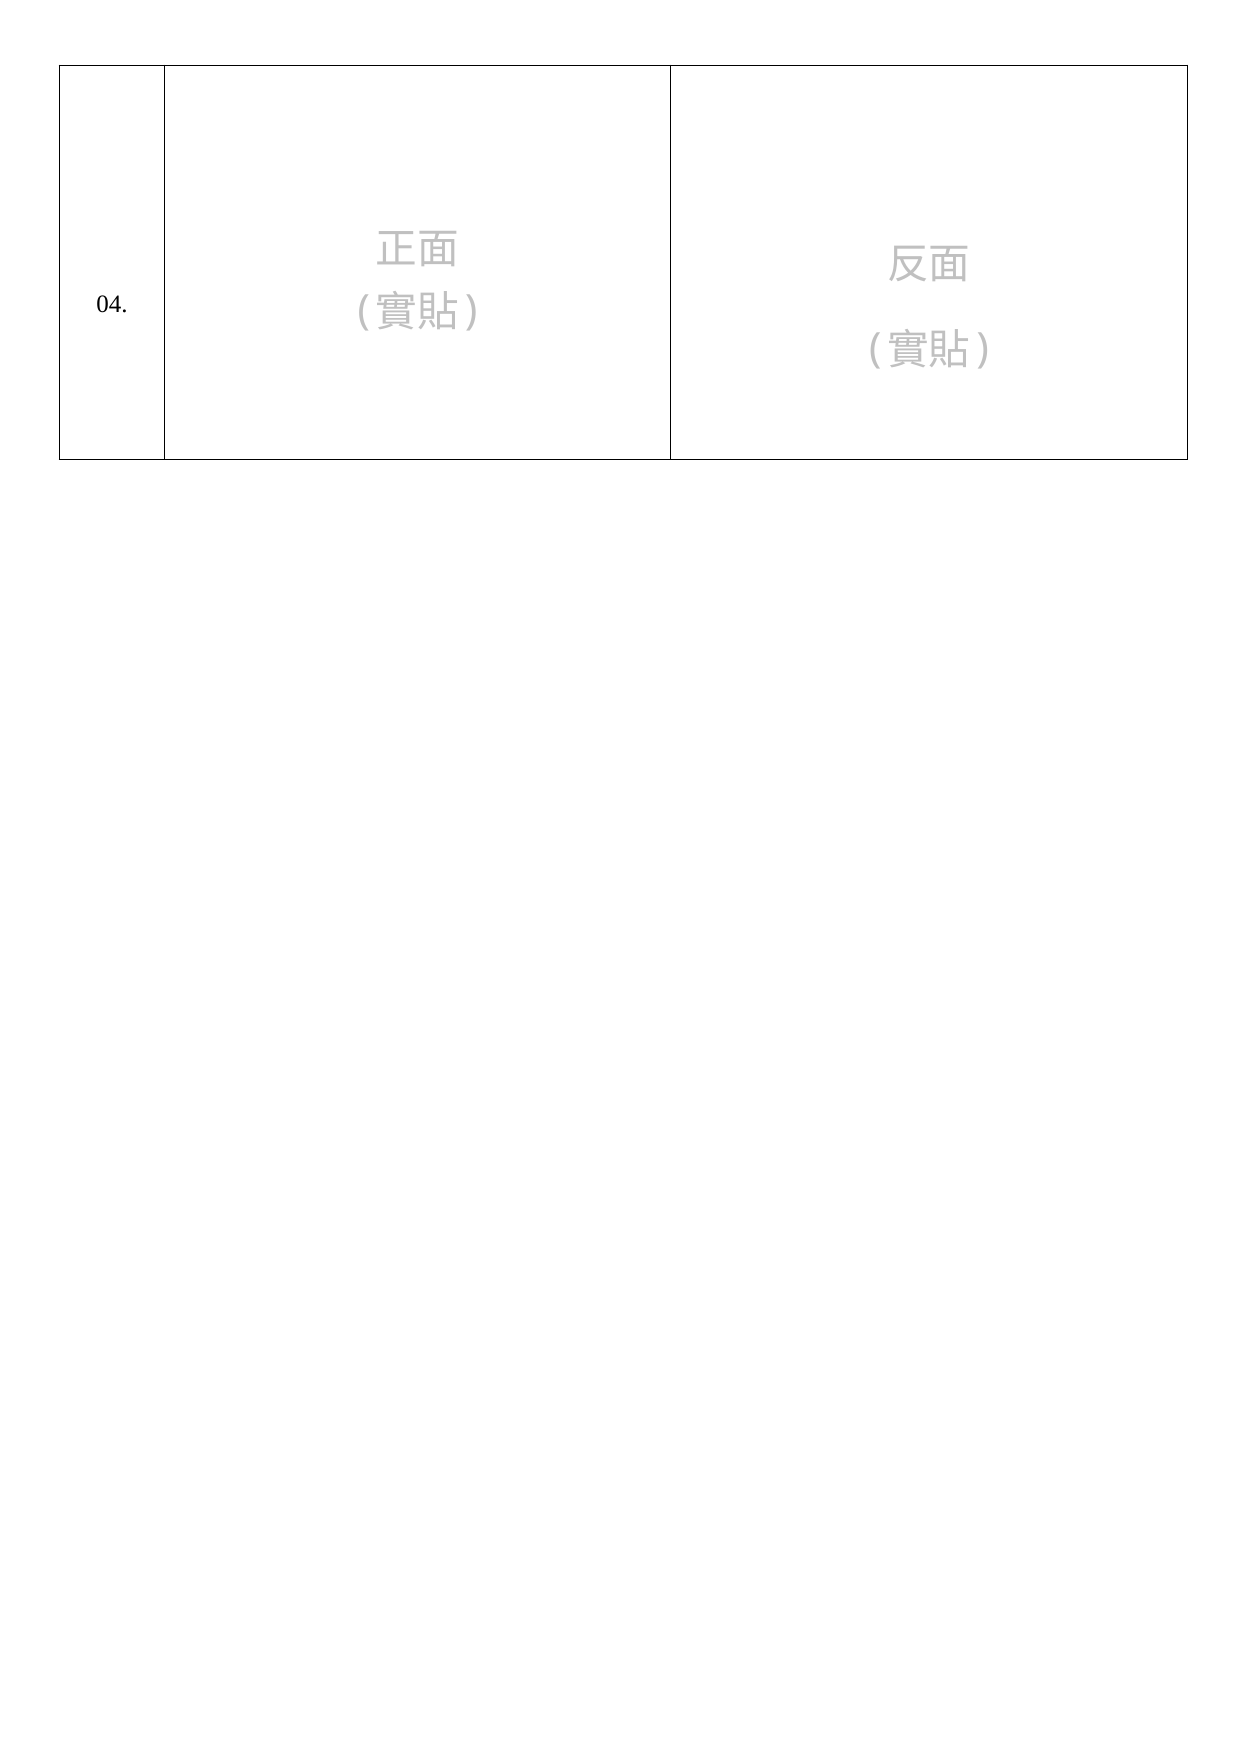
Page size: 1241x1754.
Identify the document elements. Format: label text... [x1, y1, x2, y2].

table_cell 正面 (實貼) [165, 66, 670, 458]
table_cell 04. [60, 66, 164, 458]
table_cell 反面 (實貼) [671, 66, 1187, 458]
